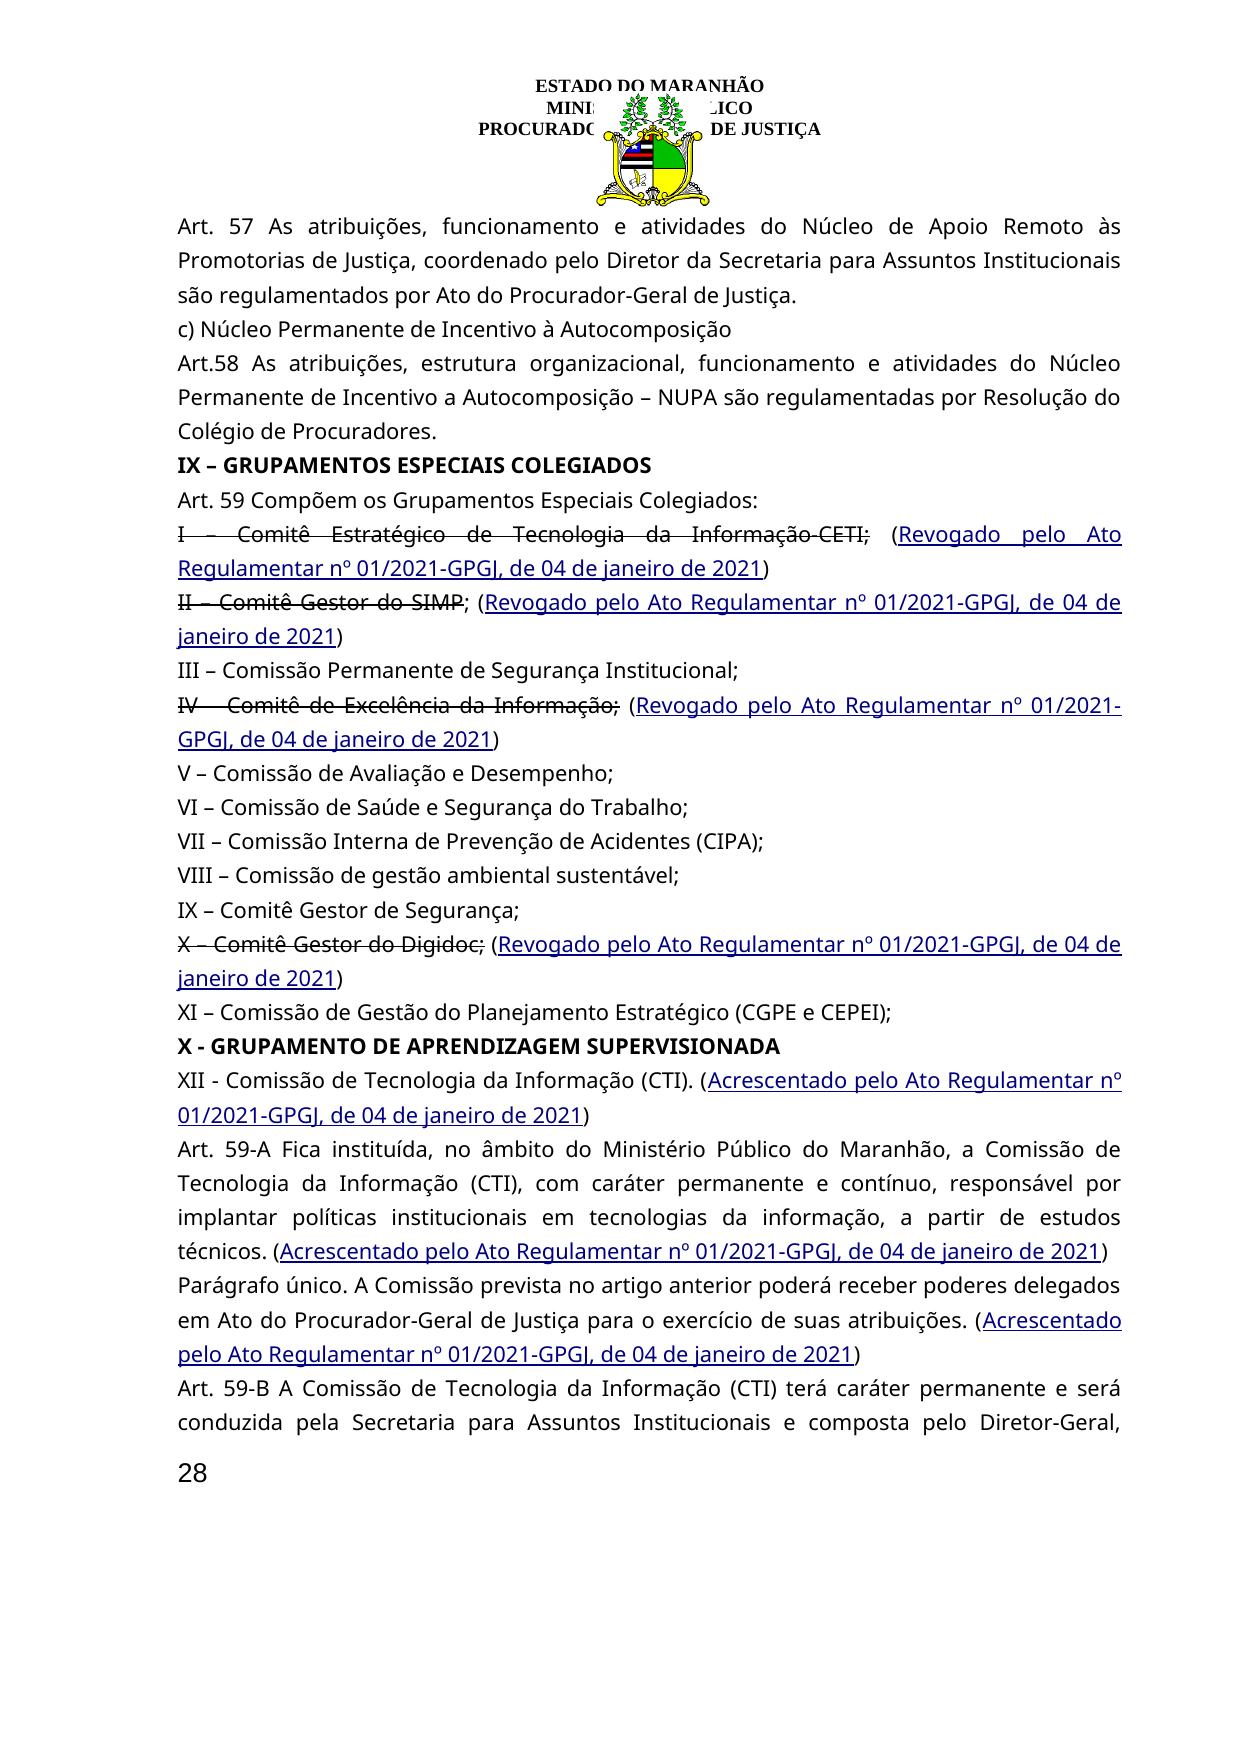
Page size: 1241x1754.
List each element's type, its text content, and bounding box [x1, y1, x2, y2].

text Art. 59-B A Comissão de Tecnologia da Informação (CTI) terá caráter permanente e será conduzida pela Secretaria para Assuntos Institucionais e composta pelo Diretor-Geral, [177, 1373, 1122, 1437]
text I – Comitê Estratégico de Tecnologia da Informação-CETI; (Revogado pelo Ato Regulamentar nº 01/2021-GPGJ, de 04 de janeiro de 2021) [177, 519, 1122, 583]
text IX – GRUPAMENTOS ESPECIAIS COLEGIADOS [177, 451, 1122, 480]
text III – Comissão Permanente de Segurança Institucional; [177, 656, 1122, 685]
text Art. 59-A Fica instituída, no âmbito do Ministério Público do Maranhão, a Comissão de Tecnologia da Informação (CTI), com caráter permanente e contínuo, responsável por implantar políticas institucionais em tecnologias da informação, a partir de estudos técnicos. (Acrescentado pelo Ato Regulamentar nº 01/2021-GPGJ, de 04 de janeiro de 2021) [177, 1134, 1122, 1266]
text IV – Comitê de Excelência da Informação; (Revogado pelo Ato Regulamentar nº 01/2021-GPGJ, de 04 de janeiro de 2021) [177, 690, 1122, 754]
text VI – Comissão de Saúde e Segurança do Trabalho; [177, 792, 1122, 822]
text Art.58 As atribuições, estrutura organizacional, funcionamento e atividades do Núcleo Permanente de Incentivo a Autocomposição – NUPA são regulamentadas por Resolução do Colégio de Procuradores. [177, 348, 1122, 446]
text VII – Comissão Interna de Prevenção de Acidentes (CIPA); [177, 826, 1122, 856]
text c) Núcleo Permanente de Incentivo à Autocomposição [177, 314, 1122, 344]
text II – Comitê Gestor do SIMP; (Revogado pelo Ato Regulamentar nº 01/2021-GPGJ, de 04 de janeiro de 2021) [177, 587, 1122, 651]
text X - GRUPAMENTO DE APRENDIZAGEM SUPERVISIONADA [177, 1031, 1122, 1061]
text XI – Comissão de Gestão do Planejamento Estratégico (CGPE e CEPEI); [177, 997, 1122, 1027]
text XII - Comissão de Tecnologia da Informação (CTI). (Acrescentado pelo Ato Regulamentar nº 01/2021-GPGJ, de 04 de janeiro de 2021) [177, 1066, 1122, 1129]
text VIII – Comissão de gestão ambiental sustentável; [177, 861, 1122, 890]
text IX – Comitê Gestor de Segurança; [177, 895, 1122, 924]
text Art. 57 As atribuições, funcionamento e atividades do Núcleo de Apoio Remoto às Promotorias de Justiça, coordenado pelo Diretor da Secretaria para Assuntos Institucionais são regulamentados por Ato do Procurador-Geral de Justiça. [177, 161, 1122, 309]
text Parágrafo único. A Comissão prevista no artigo anterior poderá receber poderes delegados em Ato do Procurador-Geral de Justiça para o exercício de suas atribuições. (Acrescentado pelo Ato Regulamentar nº 01/2021-GPGJ, de 04 de janeiro de 2021) [177, 1271, 1122, 1369]
text V – Comissão de Avaliação e Desempenho; [177, 758, 1122, 788]
text X – Comitê Gestor do Digidoc; (Revogado pelo Ato Regulamentar nº 01/2021-GPGJ, de 04 de janeiro de 2021) [177, 929, 1122, 993]
text Art. 59 Compõem os Grupamentos Especiais Colegiados: [177, 485, 1122, 514]
